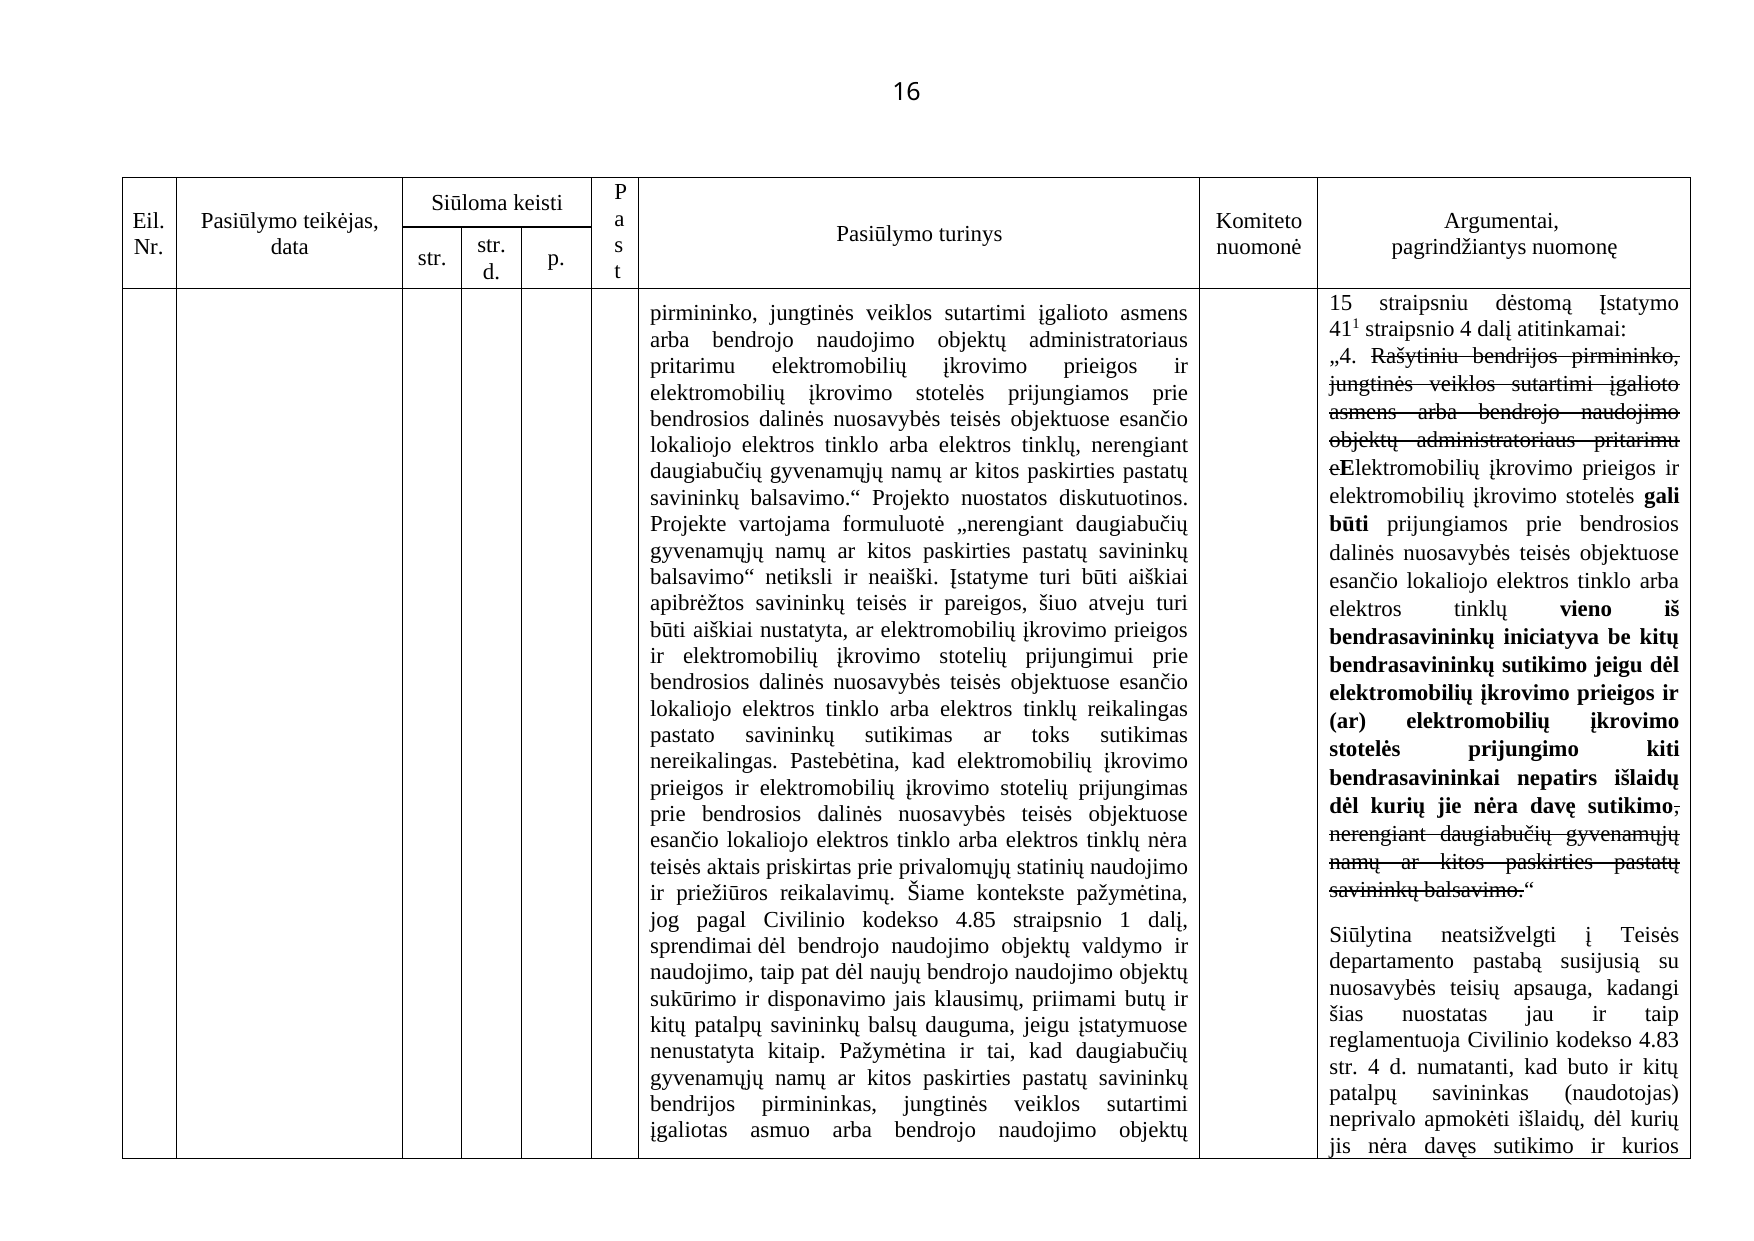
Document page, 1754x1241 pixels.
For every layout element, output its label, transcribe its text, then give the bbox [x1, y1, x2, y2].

table_cell str. d. [462, 228, 521, 288]
table_cell [462, 289, 521, 1158]
table_header Pasiūlymo turinys [639, 178, 1199, 288]
table_cell [522, 289, 591, 1158]
table_header Pastabos [592, 178, 638, 288]
table_cell p. [522, 228, 591, 288]
table_cell [403, 289, 461, 1158]
table_cell str. [403, 228, 461, 288]
table_cell [177, 289, 402, 1158]
table_header Komiteto nuomonė [1200, 178, 1317, 288]
table_header Pasiūlymo teikėjas, data [177, 178, 402, 288]
table_header Eil. Nr. [123, 178, 176, 288]
table_header Argumentai, pagrindžiantys nuomonę [1318, 178, 1690, 288]
table_cell [592, 289, 638, 1158]
table_cell pirmininko, jungtinės veiklos sutartimi įgalioto asmens arba bendrojo naudojimo objektų administratoriaus pritarimu elektromobilių įkrovimo prieigos ir elektromobilių įkrovimo stotelės prijungiamos prie bendrosios dalinės nuosavybės teisės objektuose esančio lokaliojo elektros tinklo arba elektros tinklų, nerengiant daugiabučių gyvenamųjų namų ar kitos paskirties pastatų savininkų balsavimo.“ Projekto nuostatos diskutuotinos. Projekte vartojama formuluotė „nerengiant daugiabučių gyvenamųjų namų ar kitos paskirties pastatų savininkų balsavimo“ netiksli ir neaiški. Įstatyme turi būti aiškiai apibrėžtos savininkų teisės ir pareigos, šiuo atveju turi būti aiškiai nustatyta, ar elektromobilių įkrovimo prieigos ir elektromobilių įkrovimo stotelių prijungimui prie bendrosios dalinės nuosavybės teisės objektuose esančio lokaliojo elektros tinklo arba elektros tinklų reikalingas pastato savininkų sutikimas ar toks sutikimas nereikalingas. Pastebėtina, kad elektromobilių įkrovimo prieigos ir elektromobilių įkrovimo stotelių prijungimas prie bendrosios dalinės nuosavybės teisės objektuose esančio lokaliojo elektros tinklo arba elektros tinklų nėra teisės aktais priskirtas prie privalomųjų statinių naudojimo ir priežiūros reikalavimų. Šiame kontekste pažymėtina, jog pagal Civilinio kodekso 4.85 straipsnio 1 dalį, sprendimai dėl bendrojo naudojimo objektų valdymo ir naudojimo, taip pat dėl naujų bendrojo naudojimo objektų sukūrimo ir disponavimo jais klausimų, priimami butų ir kitų patalpų savininkų balsų dauguma, jeigu įstatymuose nenustatyta kitaip. Pažymėtina ir tai, kad daugiabučių gyvenamųjų namų ar kitos paskirties pastatų savininkų bendrijos pirmininkas, jungtinės veiklos sutartimi įgaliotas asmuo arba bendrojo naudojimo objektų [639, 289, 1199, 1158]
table_cell [123, 289, 176, 1158]
table_cell Komiteto pasiūlymas: Atsižvelgiant į Teisės departamento pastabą siūlytina patikslinti Projekto 15 straipsniu dėstomą Įstatymo 411 straipsnio 4 dalį atitinkamai: „4. Rašytiniu bendrijos pirmininko, jungtinės veiklos sutartimi įgalioto asmens arba bendrojo naudojimo objektų administratoriaus pritarimu eElektromobilių įkrovimo prieigos ir elektromobilių įkrovimo stotelės gali būti prijungiamos prie bendrosios dalinės nuosavybės teisės objektuose esančio lokaliojo elektros tinklo arba elektros tinklų vieno iš bendrasavininkų iniciatyva be kitų bendrasavininkų sutikimo jeigu dėl elektromobilių įkrovimo prieigos ir (ar) elektromobilių įkrovimo stotelės prijungimo kiti bendrasavininkai nepatirs išlaidų dėl kurių jie nėra davę sutikimo, nerengiant daugiabučių gyvenamųjų namų ar kitos paskirties pastatų savininkų balsavimo.“ Siūlytina neatsižvelgti į Teisės departamento pastabą susijusią su nuosavybės teisių apsauga, kadangi šias nuostatas jau ir taip reglamentuoja Civilinio kodekso 4.83 str. 4 d. numatanti, kad buto ir kitų patalpų savininkas (naudotojas) neprivalo apmokėti išlaidų, dėl kurių jis nėra davęs sutikimo ir kurios nesusijusios su įstatymų ir kitų teisės aktų nustatytais privalomaisiais statinių naudojimo ir priežiūros reikalavimais arba dėl kurių nėra priimtas butų ir kitų patalpų savininkų susirinkimo sprendimas šio kodekso 4.84 ir 4.85 straipsniuose nustatyta tvarka. Pažymėtina ir tai, kad Civilinio kodekso 4.83 str. 1 d. numato, kad buto ir kitų patalpų savininkas (naudotojas) turi teisę naudotis gyvenamojo namo bendrojo naudojimo objektais pagal jų funkcinę paskirtį, nepažeisdamas kitų patalpų savininkų (naudotojų) teisių ir teisėtų interesų. Šios nuostatos be išimties taikomos ir subjektams ketinantiems įsirengti elektromobilių įkrovimo stotelę ar prieigą, todėl netgi ir suteikus teisę įkrovimo stotelę prijungti prie bendro naudojimo elektros tinklo be kitų bendrasavininkų sutikimo tai turėtų būti daroma nepažeidžiant kitų asmenų teisės naudotis bendro naudojimo objektu. Civilinio kodekso 4.85 str. 1 d. numatyta galimybė sprendimus dėl bendrojo naudojimo objektų valdymo ir naudojimo, taip pat dėl naujų bendrojo naudojimo objektų sukūrimo ir disponavimo jais klausimų priimti įstatymuose nustatytais atvejais, vieną kurių šiuo pakeitimu ir siūloma įtvirtinti. [1318, 289, 1690, 1158]
table_cell [1200, 289, 1317, 1158]
table_header Siūloma keisti [403, 178, 591, 226]
